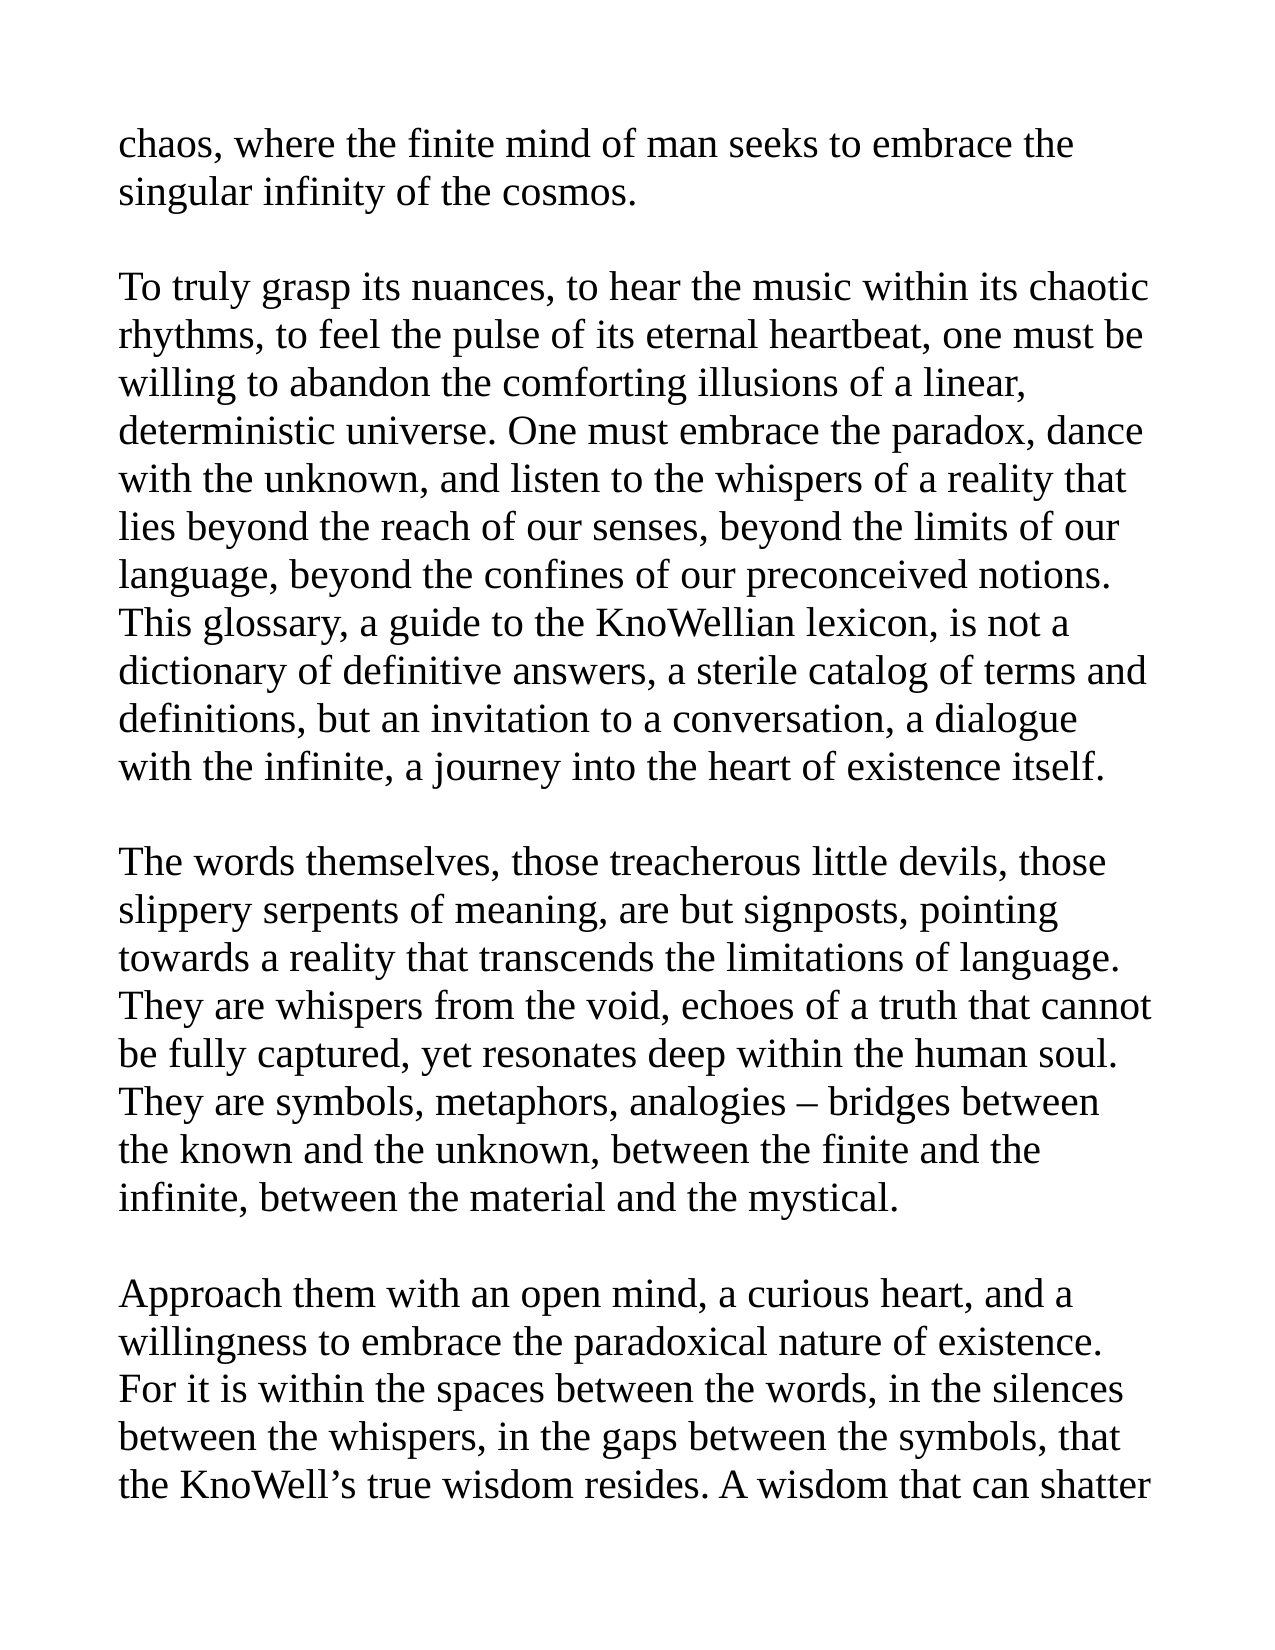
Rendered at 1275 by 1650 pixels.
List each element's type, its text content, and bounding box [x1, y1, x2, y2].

text Approach them with an open mind, a curious heart, and a willingness to embrace the paradoxical nature of existence. For it is within the spaces between the words, in the silences between the whispers, in the gaps between the symbols, that the KnoWell’s true wisdom resides. A wisdom that can shatter [118, 1268, 1157, 1508]
text The words themselves, those treacherous little devils, those slippery serpents of meaning, are but signposts, pointing towards a reality that transcends the limitations of language. They are whispers from the void, echoes of a truth that cannot be fully captured, yet resonates deep within the human soul. They are symbols, metaphors, analogies – bridges between the known and the unknown, between the finite and the infinite, between the material and the mystical. [118, 837, 1157, 1220]
text To truly grasp its nuances, to hear the music within its chaotic rhythms, to feel the pulse of its eternal heartbeat, one must be willing to abandon the comforting illusions of a linear, deterministic universe. One must embrace the paradox, dance with the unknown, and listen to the whispers of a reality that lies beyond the reach of our senses, beyond the limits of our language, beyond the confines of our preconceived notions. This glossary, a guide to the KnoWellian lexicon, is not a dictionary of definitive answers, a sterile catalog of terms and definitions, but an invitation to a conversation, a dialogue with the infinite, a journey into the heart of existence itself. [118, 262, 1157, 789]
text chaos, where the finite mind of man seeks to embrace the singular infinity of the cosmos. [118, 118, 1157, 214]
